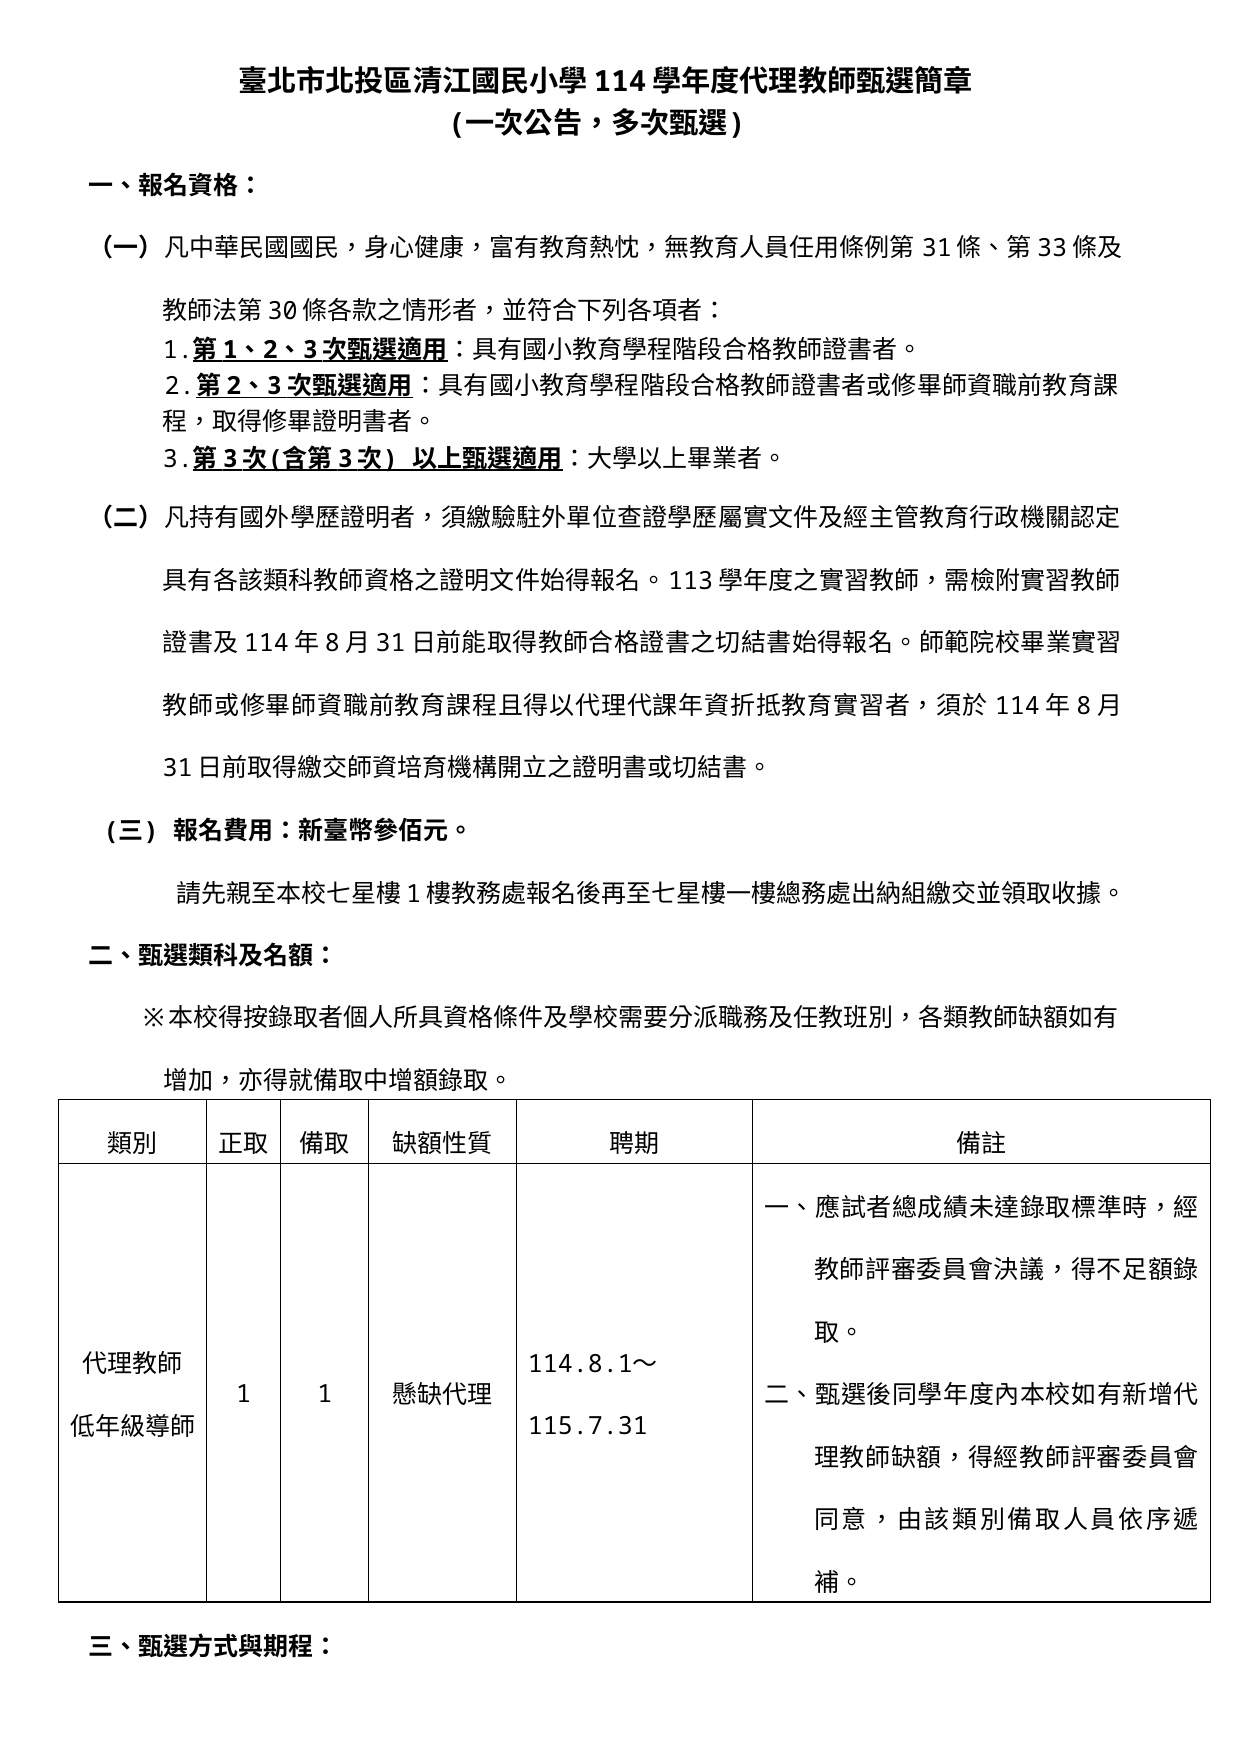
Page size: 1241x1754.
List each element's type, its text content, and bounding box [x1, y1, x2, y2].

table_cell 1 [281, 1164, 368, 1601]
table_cell 懸缺代理 [369, 1164, 516, 1601]
text 3.第3次(含第3次) 以上甄選適用：大學以上畢業者。 [13, 438, 1122, 474]
text 請先親至本校七星樓1樓教務處報名後再至七星樓一樓總務處出納組繳交並領取收據。 [88, 849, 1122, 912]
table_header 備註 [753, 1100, 1210, 1163]
text 1.第1、2、3次甄選適用：具有國小教育學程階段合格教師證書者。 [13, 329, 1122, 366]
table_header 聘期 [517, 1100, 752, 1163]
text 增加，亦得就備取中增額錄取。 [89, 1037, 1122, 1099]
text 2.第2、3次甄選適用：具有國小教育學程階段合格教師證書者或修畢師資職前教育課程，取得修畢證明書者。 [13, 366, 1122, 438]
table_header 備取 [281, 1100, 368, 1163]
text (一次公告，多次甄選) [89, 99, 1122, 142]
table_cell 114.8.1〜115.7.31 [517, 1164, 752, 1601]
text 二、甄選類科及名額： [89, 912, 1122, 974]
text （一）凡中華民國國民，身心健康，富有教育熱忱，無教育人員任用條例第31條、第33條及教師法第30條各款之情形者，並符合下列各項者： [89, 204, 1122, 329]
text 一、報名資格： [89, 142, 1122, 204]
text ※本校得按錄取者個人所具資格條件及學校需要分派職務及任教班別，各類教師缺額如有 [89, 974, 1122, 1037]
table_cell 代理教師 低年級導師 [59, 1164, 206, 1601]
table_header 缺額性質 [369, 1100, 516, 1163]
table_cell 一、應試者總成績未達錄取標準時，經教師評審委員會決議，得不足額錄取。 二、甄選後同學年度內本校如有新增代理教師缺額，得經教師評審委員會同意，由該類別備取人員依序遞補。 [753, 1164, 1210, 1601]
table_header 正取 [207, 1100, 280, 1163]
table_header 類別 [59, 1100, 206, 1163]
table_cell 1 [207, 1164, 280, 1601]
text （二）凡持有國外學歷證明者，須繳驗駐外單位查證學歷屬實文件及經主管教育行政機關認定具有各該類科教師資格之證明文件始得報名。113學年度之實習教師，需檢附實習教師證書及114年8月31日前能取得教師合格證書之切結書始得報名。師範院校畢業實習教師或修畢師資職前教育課程且得以代理代課年資折抵教育實習者，須於114年8月31日前取得繳交師資培育機構開立之證明書或切結書。 [88, 474, 1122, 787]
text (三) 報名費用：新臺幣參佰元。 [88, 787, 1122, 849]
text 臺北市北投區清江國民小學114學年度代理教師甄選簡章 [89, 57, 1122, 99]
text 三、甄選方式與期程： [89, 1603, 1122, 1665]
